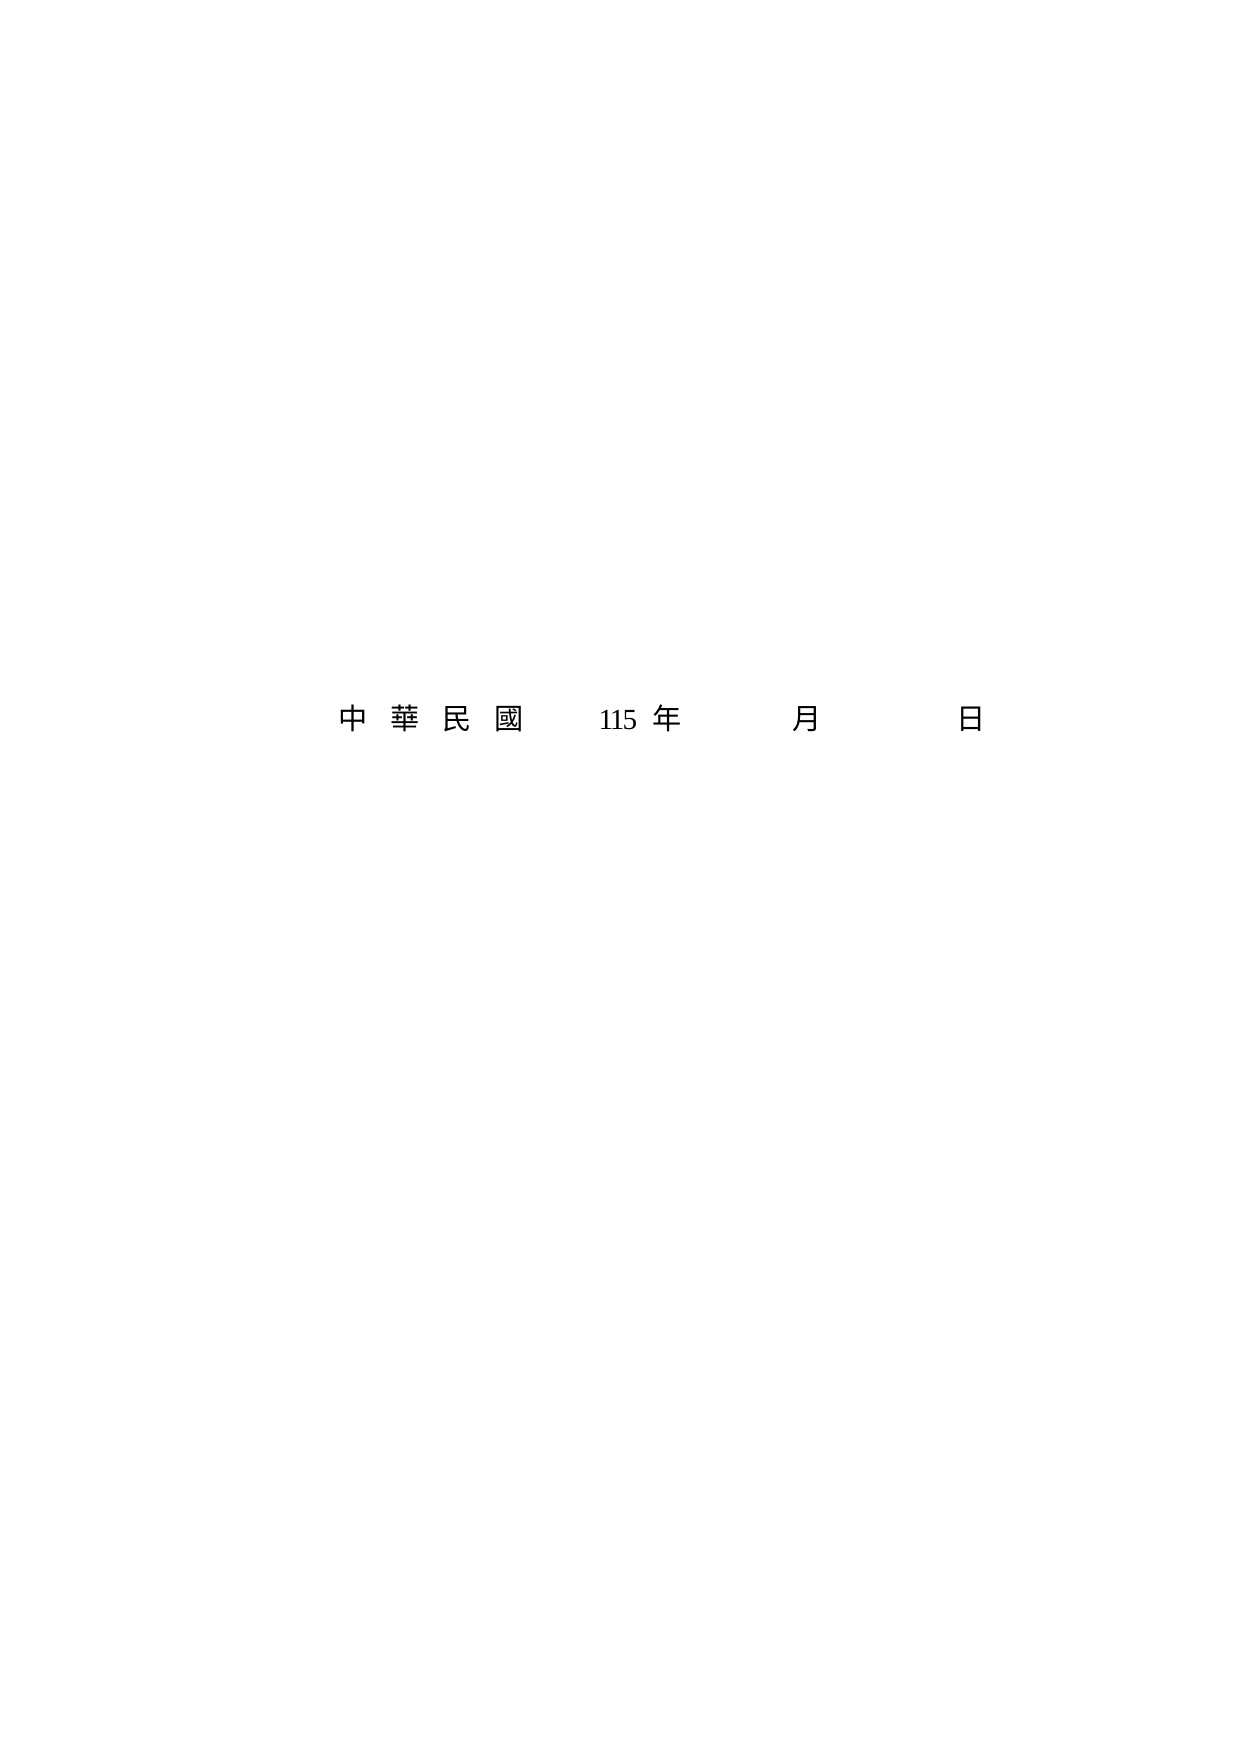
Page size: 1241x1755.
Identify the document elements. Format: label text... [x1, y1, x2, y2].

text 中 華 民 國 115 年 月 日 [130, 675, 1146, 737]
